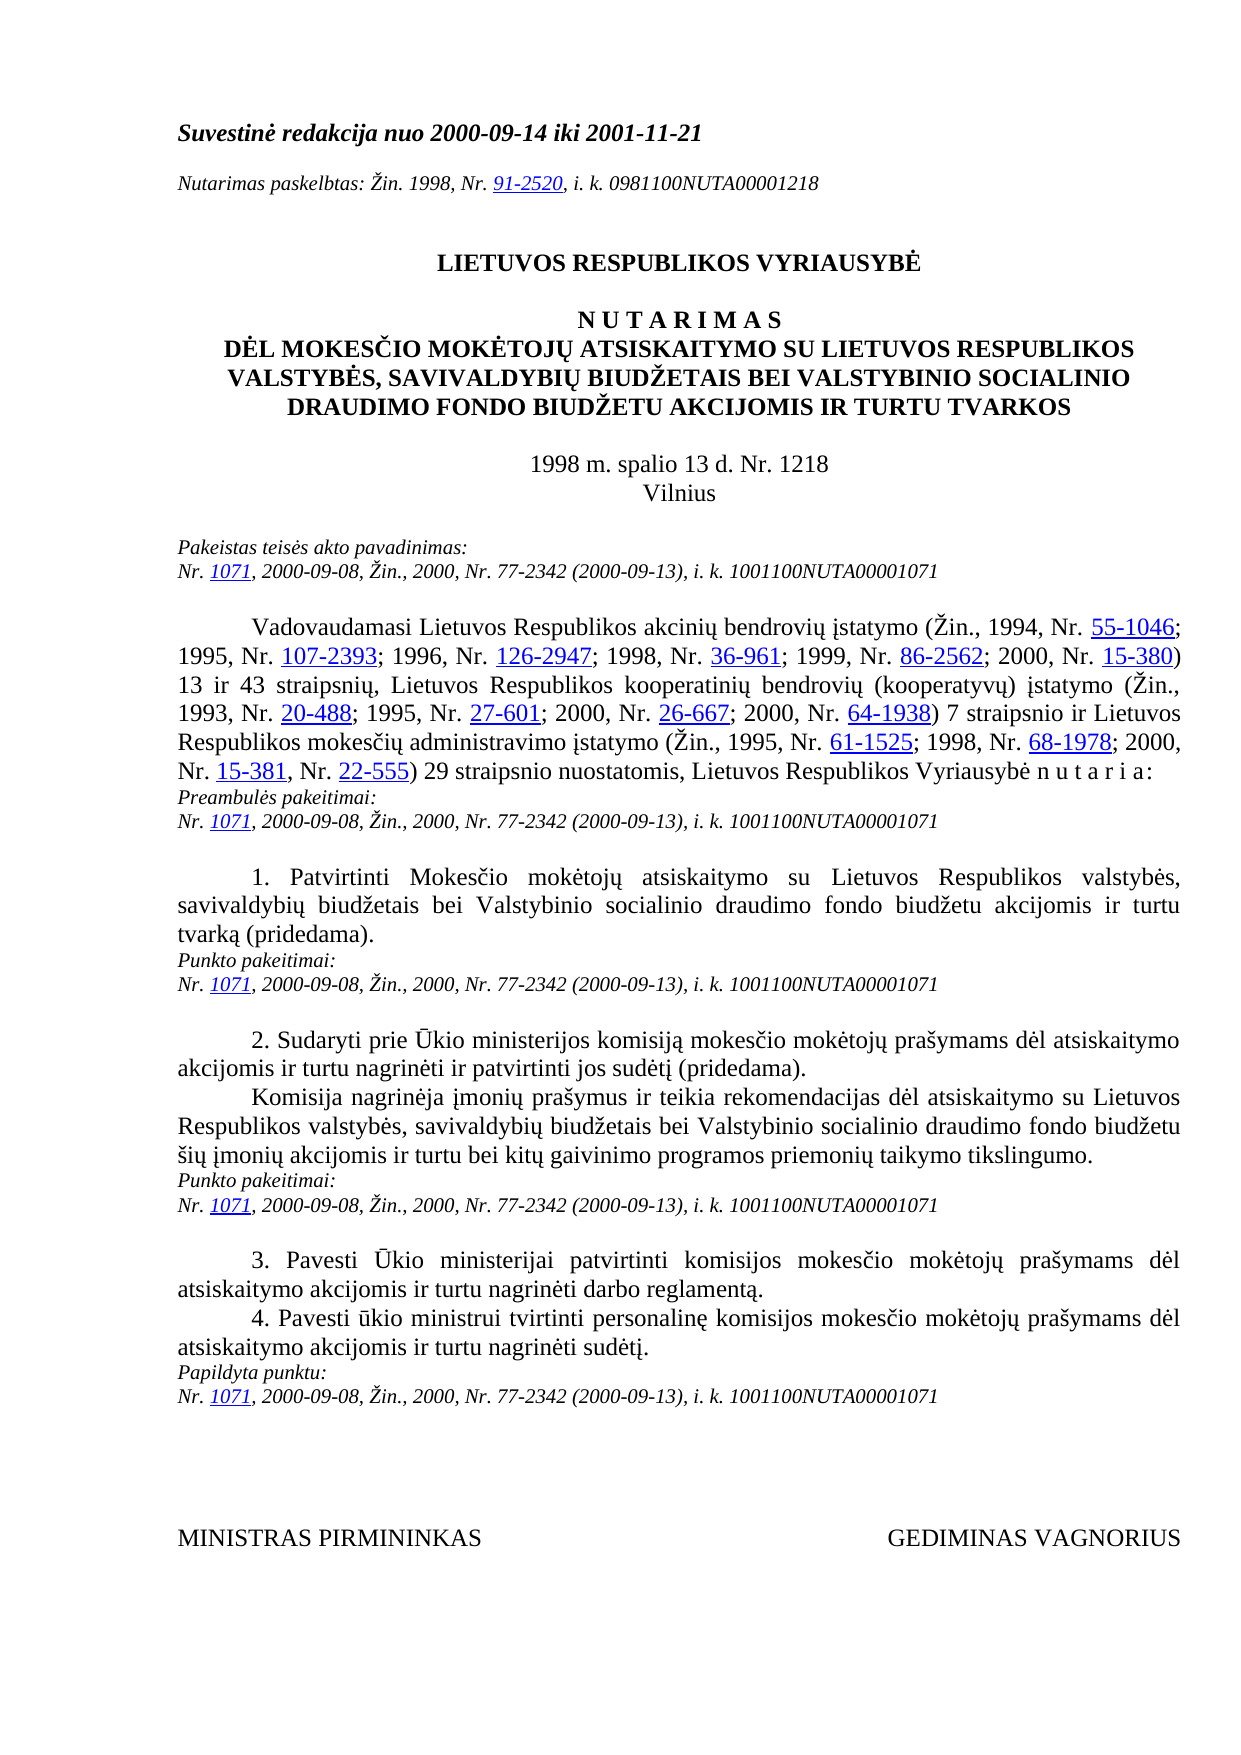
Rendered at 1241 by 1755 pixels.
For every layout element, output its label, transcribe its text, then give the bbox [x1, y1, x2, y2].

text Punkto pakeitimai: [177, 1168, 1181, 1192]
text Nr. 1071, 2000-09-08, Žin., 2000, Nr. 77-2342 (2000-09-13), i. k. 1001100NUTA00001071 [177, 972, 1181, 996]
text Pakeistas teisės akto pavadinimas: [177, 535, 1181, 559]
text Vadovaudamasi Lietuvos Respublikos akcinių bendrovių įstatymo (Žin., 1994, Nr. 55-1046; 1995, Nr. 107-2393; 1996, Nr. 126-2947; 1998, Nr. 36-961; 1999, Nr. 86-2562; 2000, Nr. 15-380) 13 ir 43 straipsnių, Lietuvos Respublikos kooperatinių bendrovių (kooperatyvų) įstatymo (Žin., 1993, Nr. 20-488; 1995, Nr. 27-601; 2000, Nr. 26-667; 2000, Nr. 64-1938) 7 straipsnio ir Lietuvos Respublikos mokesčių administravimo įstatymo (Žin., 1995, Nr. 61-1525; 1998, Nr. 68-1978; 2000, Nr. 15-381, Nr. 22-555) 29 straipsnio nuostatomis, Lietuvos Respublikos Vyriausybė nutaria: [177, 612, 1181, 785]
text LIETUVOS RESPUBLIKOS VYRIAUSYBĖ [177, 248, 1181, 277]
text DĖL MOKESČIO MOKĖTOJŲ ATSISKAITYMO SU LIETUVOS RESPUBLIKOS VALSTYBĖS, SAVIVALDYBIŲ BIUDŽETAIS BEI VALSTYBINIO SOCIALINIO DRAUDIMO FONDO BIUDŽETU AKCIJOMIS IR TURTU TVARKOS [177, 334, 1181, 420]
text Komisija nagrinėja įmonių prašymus ir teikia rekomendacijas dėl atsiskaitymo su Lietuvos Respublikos valstybės, savivaldybių biudžetais bei Valstybinio socialinio draudimo fondo biudžetu šių įmonių akcijomis ir turtu bei kitų gaivinimo programos priemonių taikymo tikslingumo. [177, 1082, 1181, 1168]
text Nr. 1071, 2000-09-08, Žin., 2000, Nr. 77-2342 (2000-09-13), i. k. 1001100NUTA00001071 [177, 1192, 1181, 1217]
text Nr. 1071, 2000-09-08, Žin., 2000, Nr. 77-2342 (2000-09-13), i. k. 1001100NUTA00001071 [177, 1384, 1181, 1408]
text Nr. 1071, 2000-09-08, Žin., 2000, Nr. 77-2342 (2000-09-13), i. k. 1001100NUTA00001071 [177, 559, 1181, 583]
text Nr. 1071, 2000-09-08, Žin., 2000, Nr. 77-2342 (2000-09-13), i. k. 1001100NUTA00001071 [177, 809, 1181, 833]
text Vilnius [177, 478, 1181, 507]
text Nutarimas paskelbtas: Žin. 1998, Nr. 91-2520, i. k. 0981100NUTA00001218 [177, 171, 1181, 195]
text Preambulės pakeitimai: [177, 785, 1181, 809]
text Papildyta punktu: [177, 1360, 1181, 1384]
text 1. Patvirtinti Mokesčio mokėtojų atsiskaitymo su Lietuvos Respublikos valstybės, savivaldybių biudžetais bei Valstybinio socialinio draudimo fondo biudžetu akcijomis ir turtu tvarką (pridedama). [177, 862, 1181, 948]
text 3. Pavesti Ūkio ministerijai patvirtinti komisijos mokesčio mokėtojų prašymams dėl atsiskaitymo akcijomis ir turtu nagrinėti darbo reglamentą. [177, 1245, 1181, 1303]
text 1998 m. spalio 13 d. Nr. 1218 [177, 449, 1181, 478]
text 2. Sudaryti prie Ūkio ministerijos komisiją mokesčio mokėtojų prašymams dėl atsiskaitymo akcijomis ir turtu nagrinėti ir patvirtinti jos sudėtį (pridedama). [177, 1025, 1181, 1082]
text N U T A R I M A S [177, 305, 1181, 334]
text Suvestinė redakcija nuo 2000-09-14 iki 2001-11-21 [177, 118, 1181, 147]
text 4. Pavesti ūkio ministrui tvirtinti personalinę komisijos mokesčio mokėtojų prašymams dėl atsiskaitymo akcijomis ir turtu nagrinėti sudėtį. [177, 1303, 1181, 1360]
text Punkto pakeitimai: [177, 948, 1181, 972]
text Ministras Pirmininkas Gediminas Vagnorius [177, 1523, 1181, 1552]
